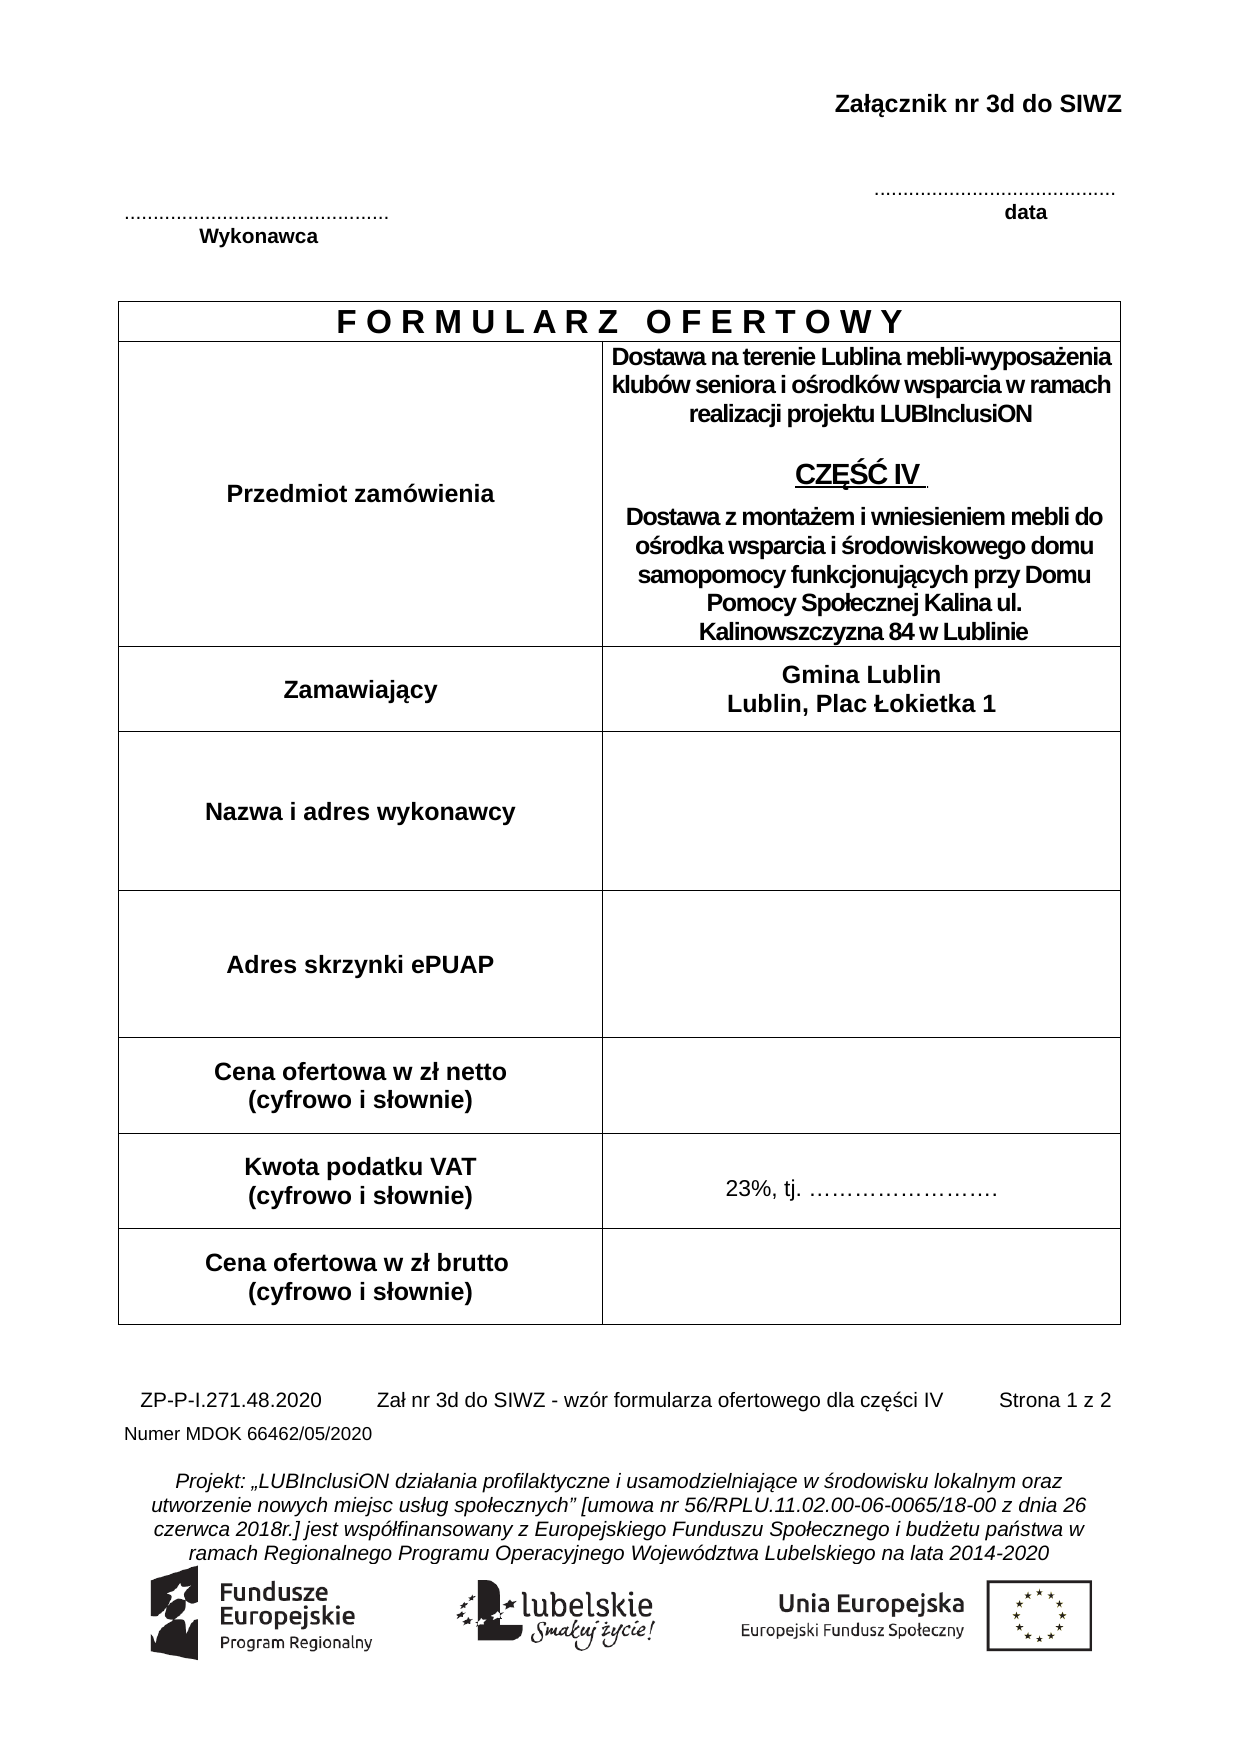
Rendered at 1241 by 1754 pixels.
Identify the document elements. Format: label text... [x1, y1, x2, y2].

table_cell Zamawiający [119, 647, 602, 731]
table_cell Adres skrzynki ePUAP [119, 891, 602, 1037]
table_cell [603, 732, 1120, 890]
table_cell [603, 1229, 1120, 1324]
table_header .............................................. Wykonawca [118, 146, 620, 277]
table_cell 23%, tj. ……………………. [603, 1134, 1120, 1228]
table_cell Dostawa na terenie Lublina mebli-wyposażenia klubów seniora i ośrodków wsparcia w ramach realizacji projektu LUBInclusiON CZĘŚĆ IV Dostawa z montażem i wniesieniem mebli do ośrodka wsparcia i środowiskowego domu samopomocy funkcjonujących przy Domu Pomocy Społecznej Kalina ul. Kalinowszczyzna 84 w Lublinie [603, 342, 1120, 646]
table_cell Kwota podatku VAT (cyfrowo i słownie) [119, 1134, 602, 1228]
table_header .......................................... data [620, 146, 1122, 277]
table_cell [603, 891, 1120, 1037]
table_cell Nazwa i adres wykonawcy [119, 732, 602, 890]
table_cell Przedmiot zamówienia [119, 342, 602, 646]
table_cell [603, 1038, 1120, 1132]
table_cell Cena ofertowa w zł brutto (cyfrowo i słownie) [119, 1229, 602, 1324]
subtitle Załącznik nr 3d do SIWZ [118, 88, 1122, 117]
table_cell Cena ofertowa w zł netto (cyfrowo i słownie) [119, 1038, 602, 1132]
table_header F O R M U L A R Z O F E R T O W Y [119, 302, 1120, 341]
table_cell Gmina Lublin Lublin, Plac Łokietka 1 [603, 647, 1120, 731]
picture [148, 1564, 1093, 1661]
